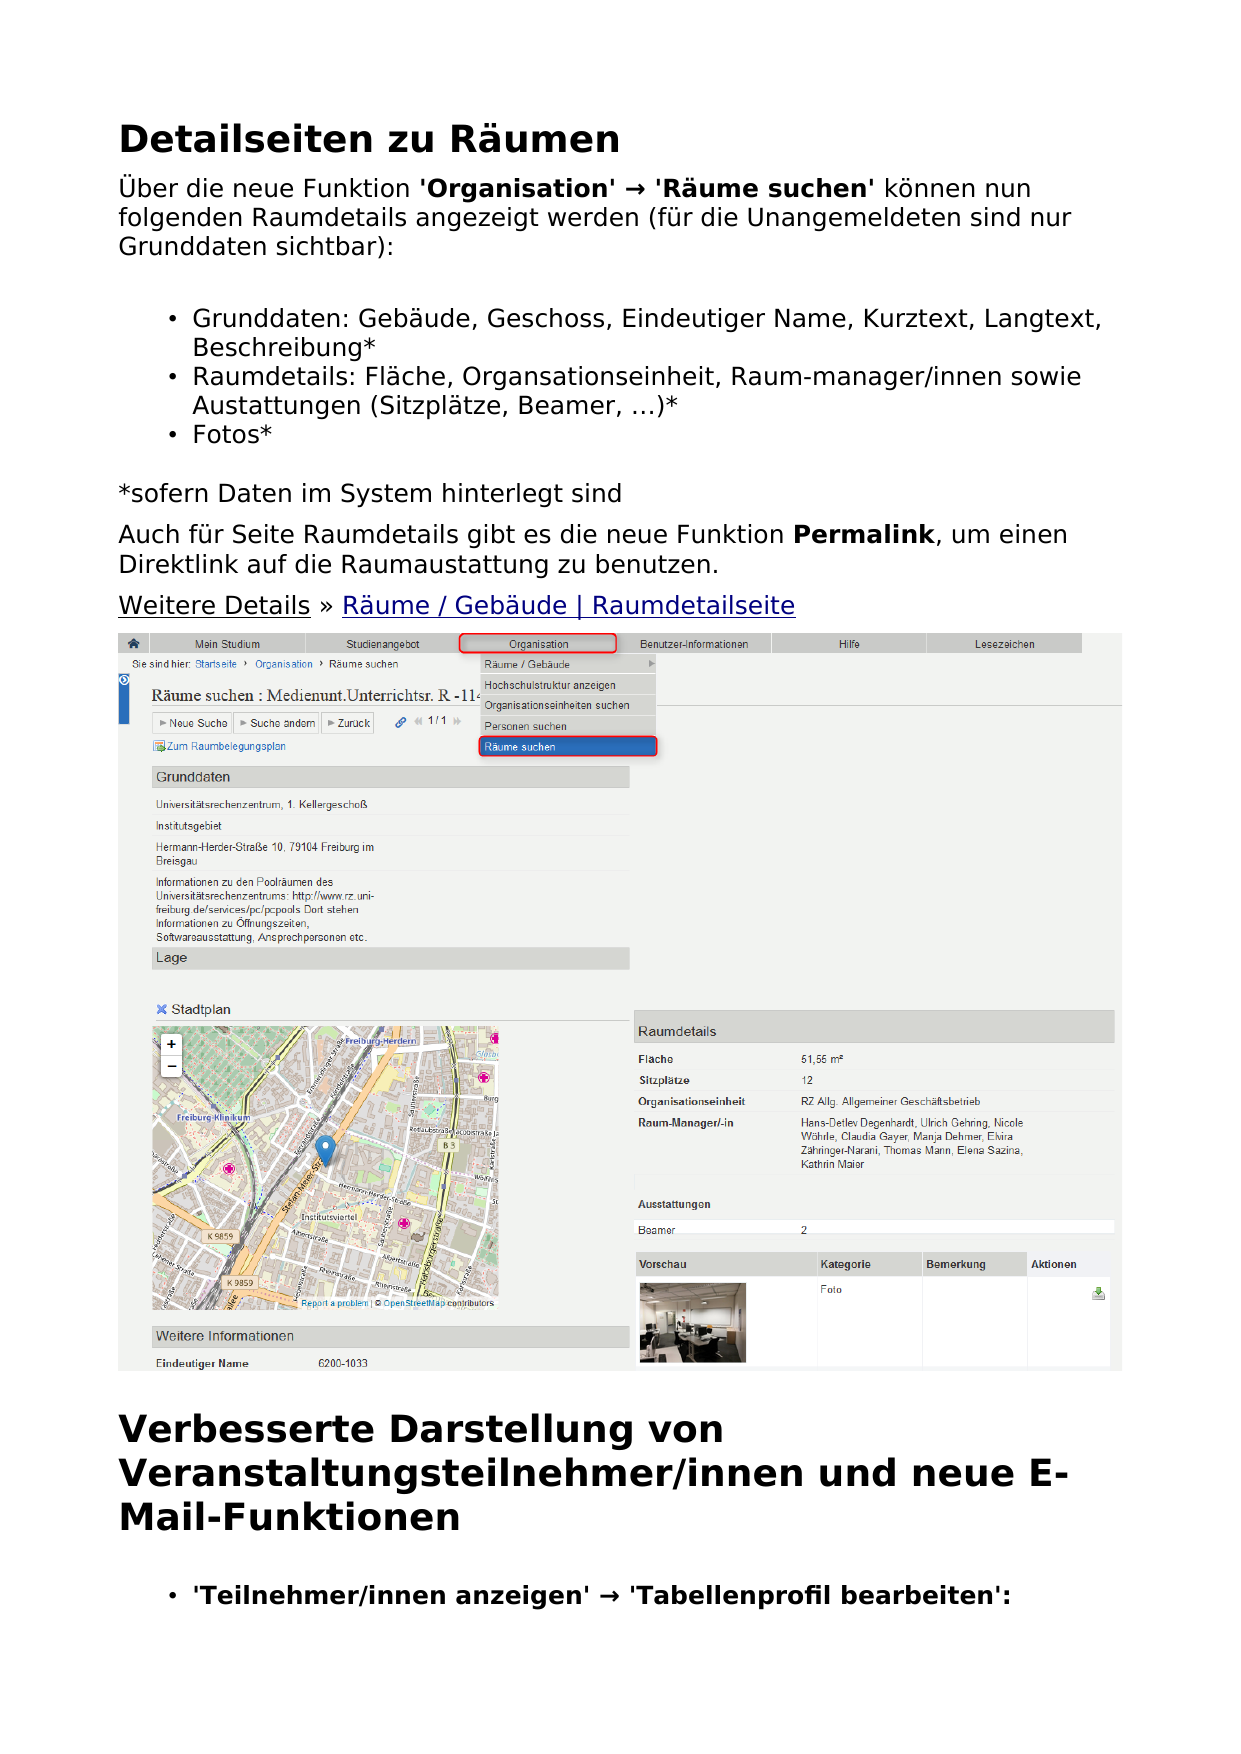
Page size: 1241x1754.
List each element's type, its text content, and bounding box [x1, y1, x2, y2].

text Auch für Seite Raumdetails gibt es die neue Funktion Permalink, um einen Direktlink auf die Raumaustattung zu benutzen. [118, 521, 1122, 579]
list 'Teilnehmer/innen anzeigen' → 'Tabellenprofil bearbeiten': [177, 1581, 1122, 1610]
text Über die neue Funktion 'Organisation' → 'Räume suchen' können nun folgenden Raumdetails angezeigt werden (für die Unangemeldeten sind nur Grunddaten sichtbar): [118, 174, 1122, 262]
list Raumdetails: Fläche, Organsationseinheit, Raum-manager/innen sowie Austattungen (Sitzplätze, Beamer, …)* [177, 362, 1122, 420]
subtitle Verbesserte Darstellung von Veranstaltungsteilnehmer/innen und neue E-Mail-Funktionen [118, 1408, 1122, 1539]
picture [118, 633, 1123, 1371]
list Grunddaten: Gebäude, Geschoss, Eindeutiger Name, Kurztext, Langtext, Beschreibung* [177, 304, 1122, 362]
text Weitere Details » Räume / Gebäude | Raumdetailseite [118, 592, 1122, 621]
subtitle Detailseiten zu Räumen [118, 118, 1122, 162]
text *sofern Daten im System hinterlegt sind [118, 479, 1122, 508]
list Fotos* [177, 420, 1122, 449]
